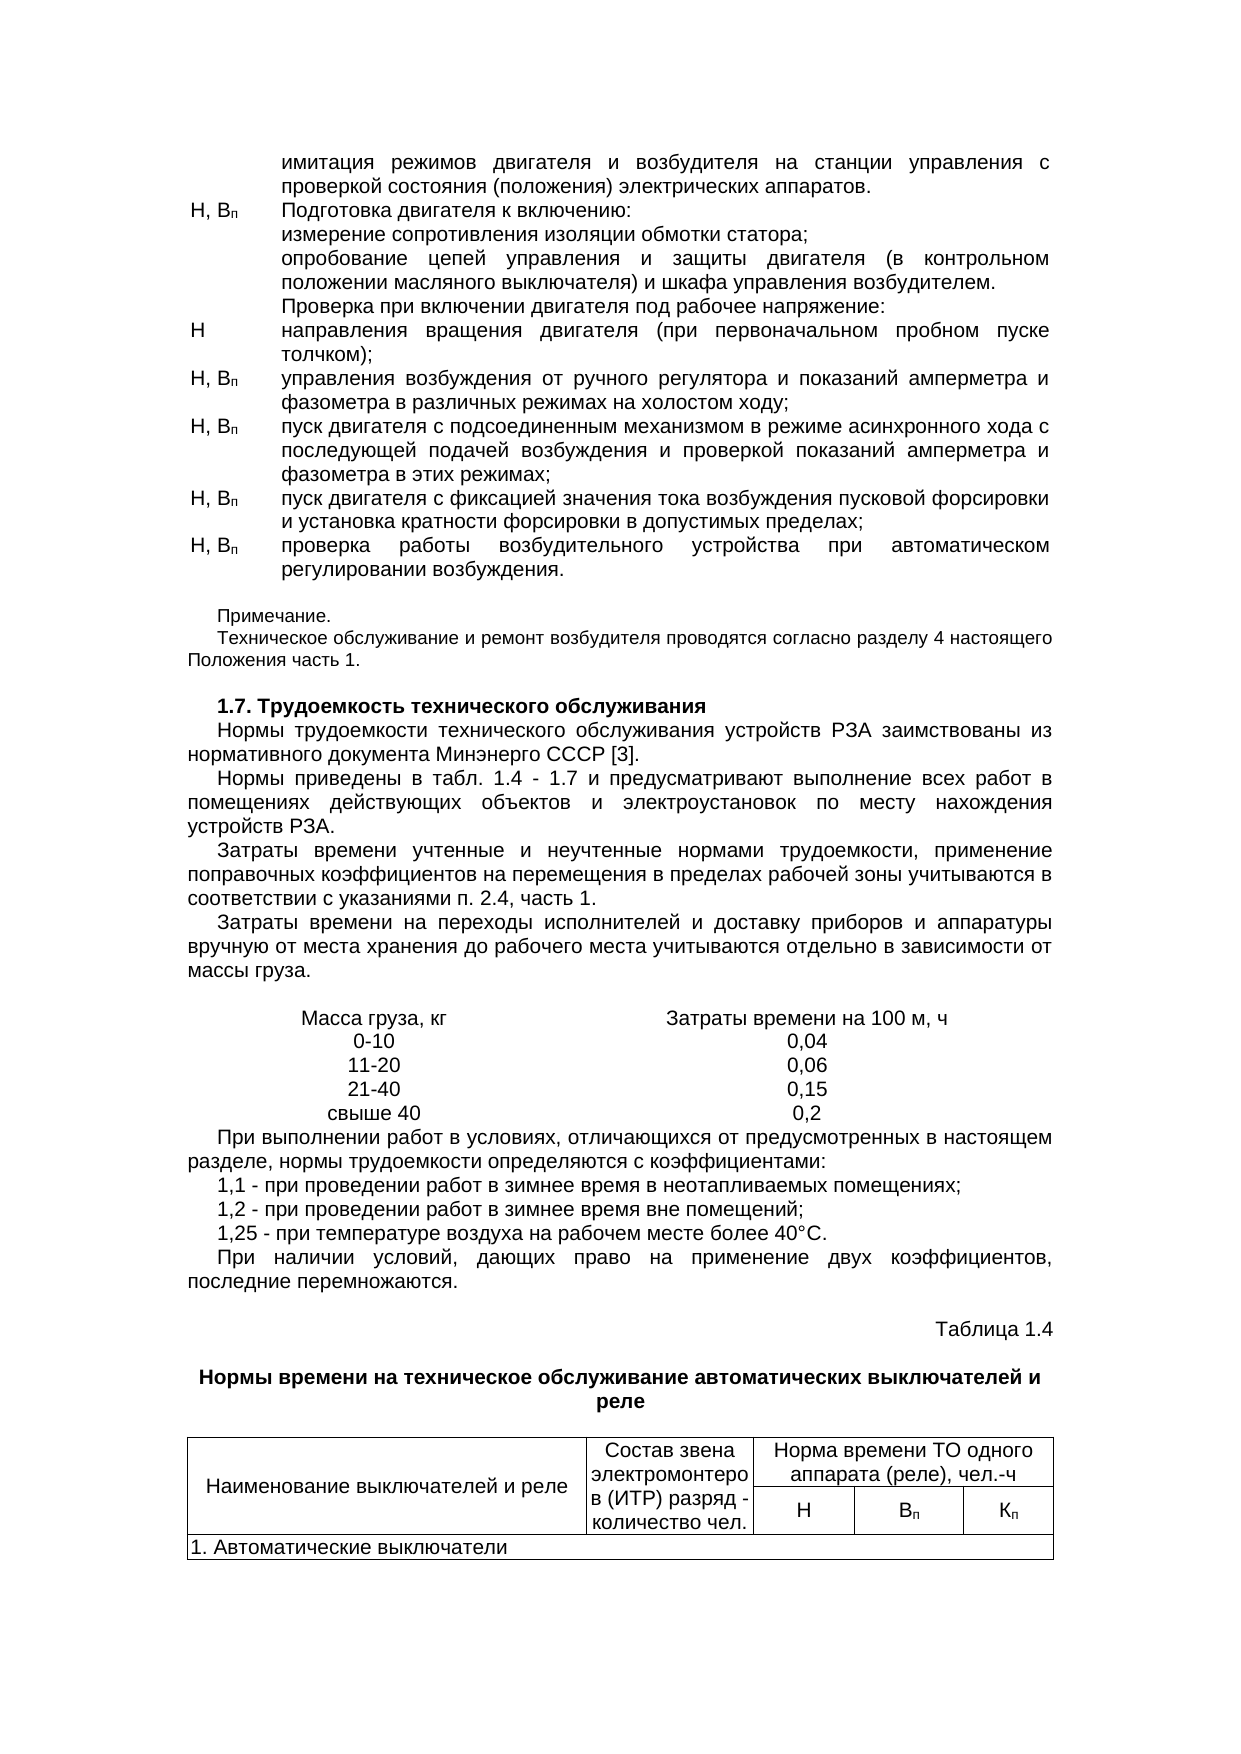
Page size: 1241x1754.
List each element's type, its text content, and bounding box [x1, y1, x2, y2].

text При наличии условий, дающих право на применение двух коэффициентов, последние перемножаются. [187, 1245, 1053, 1293]
text Техническое обслуживание и ремонт возбудителя проводятся согласно разделу 4 настоящего Положения часть 1. [187, 627, 1053, 670]
table_cell Вп [855, 1487, 963, 1533]
text Затраты времени на переходы исполнителей и доставку приборов и аппаратуры вручную от места хранения до рабочего места учитываются отдельно в зависимости от массы груза. [187, 909, 1053, 981]
table_cell 0,15 [561, 1077, 1053, 1101]
table_cell 21-40 [187, 1077, 561, 1101]
table_cell Н, Вп [187, 414, 278, 485]
text При выполнении работ в условиях, отличающихся от предусмотренных в настоящем разделе, нормы трудоемкости определяются с коэффициентами: [187, 1125, 1053, 1173]
table_cell 1. Автоматические выключатели [188, 1535, 1053, 1558]
table_cell управления возбуждения от ручного регулятора и показаний амперметра и фазометра в различных режимах на холостом ходу; [278, 366, 1053, 413]
table_cell 0,2 [561, 1101, 1053, 1125]
table_cell направления вращения двигателя (при первоначальном пробном пуске толчком); [278, 318, 1053, 366]
table_cell Н [754, 1487, 854, 1533]
table_cell измерение сопротивления изоляции обмотки статора; [278, 222, 1053, 246]
table_cell Н, Вп [187, 366, 278, 413]
table_cell Кп [964, 1487, 1053, 1533]
text 1,25 - при температуре воздуха на рабочем месте более 40°C. [187, 1221, 1053, 1245]
table_header Наименование выключателей и реле [188, 1438, 586, 1533]
table_cell 11-20 [187, 1053, 561, 1077]
table_cell опробование цепей управления и защиты двигателя (в контрольном положении масляного выключателя) и шкафа управления возбудителем. [278, 246, 1053, 294]
text Затраты времени учтенные и неучтенные нормами трудоемкости, применение поправочных коэффициентов на перемещения в пределах рабочей зоны учитываются в соответствии с указаниями п. 2.4, часть 1. [187, 838, 1053, 909]
table_cell Н, Вп [187, 533, 278, 581]
text Примечание. [187, 605, 1053, 627]
table_cell пуск двигателя с фиксацией значения тока возбуждения пусковой форсировки и установка кратности форсировки в допустимых пределах; [278, 485, 1053, 533]
table_cell Подготовка двигателя к включению: [278, 198, 1053, 222]
table_cell [187, 294, 278, 318]
table_cell проверка работы возбудительного устройства при автоматическом регулировании возбуждения. [278, 533, 1053, 581]
table_cell Проверка при включении двигателя под рабочее напряжение: [278, 294, 1053, 318]
text Нормы времени на техническое обслуживание автоматических выключателей и реле [187, 1365, 1053, 1413]
table_cell 0,04 [561, 1029, 1053, 1053]
table_cell пуск двигателя с подсоединенным механизмом в режиме асинхронного хода с последующей подачей возбуждения и проверкой показаний амперметра и фазометра в этих режимах; [278, 414, 1053, 485]
table_header Состав звена электромонтеров (ИТР) разряд - количество чел. [587, 1438, 753, 1533]
table_cell Н [187, 318, 278, 366]
table_cell Н, Вп [187, 198, 278, 294]
text Таблица 1.4 [187, 1317, 1053, 1341]
text 1,1 - при проведении работ в зимнее время в неотапливаемых помещениях; [187, 1173, 1053, 1197]
table_cell 0,06 [561, 1053, 1053, 1077]
text 1.7. Трудоемкость технического обслуживания [187, 694, 1053, 718]
table_header Затраты времени на 100 м, ч [561, 1005, 1053, 1029]
table_cell 0-10 [187, 1029, 561, 1053]
text 1,2 - при проведении работ в зимнее время вне помещений; [187, 1197, 1053, 1221]
table_cell [187, 150, 278, 198]
table_cell свыше 40 [187, 1101, 561, 1125]
text Нормы приведены в табл. 1.4 - 1.7 и предусматривают выполнение всех работ в помещениях действующих объектов и электроустановок по месту нахождения устройств РЗА. [187, 766, 1053, 838]
table_header Масса груза, кг [187, 1005, 561, 1029]
text Нормы трудоемкости технического обслуживания устройств РЗА заимствованы из нормативного документа Минэнерго СССР [3]. [187, 718, 1053, 766]
table_cell имитация режимов двигателя и возбудителя на станции управления с проверкой состояния (положения) электрических аппаратов. [278, 150, 1053, 198]
table_cell Н, Вп [187, 485, 278, 533]
table_header Норма времени ТО одного аппарата (реле), чел.-ч [754, 1438, 1053, 1486]
